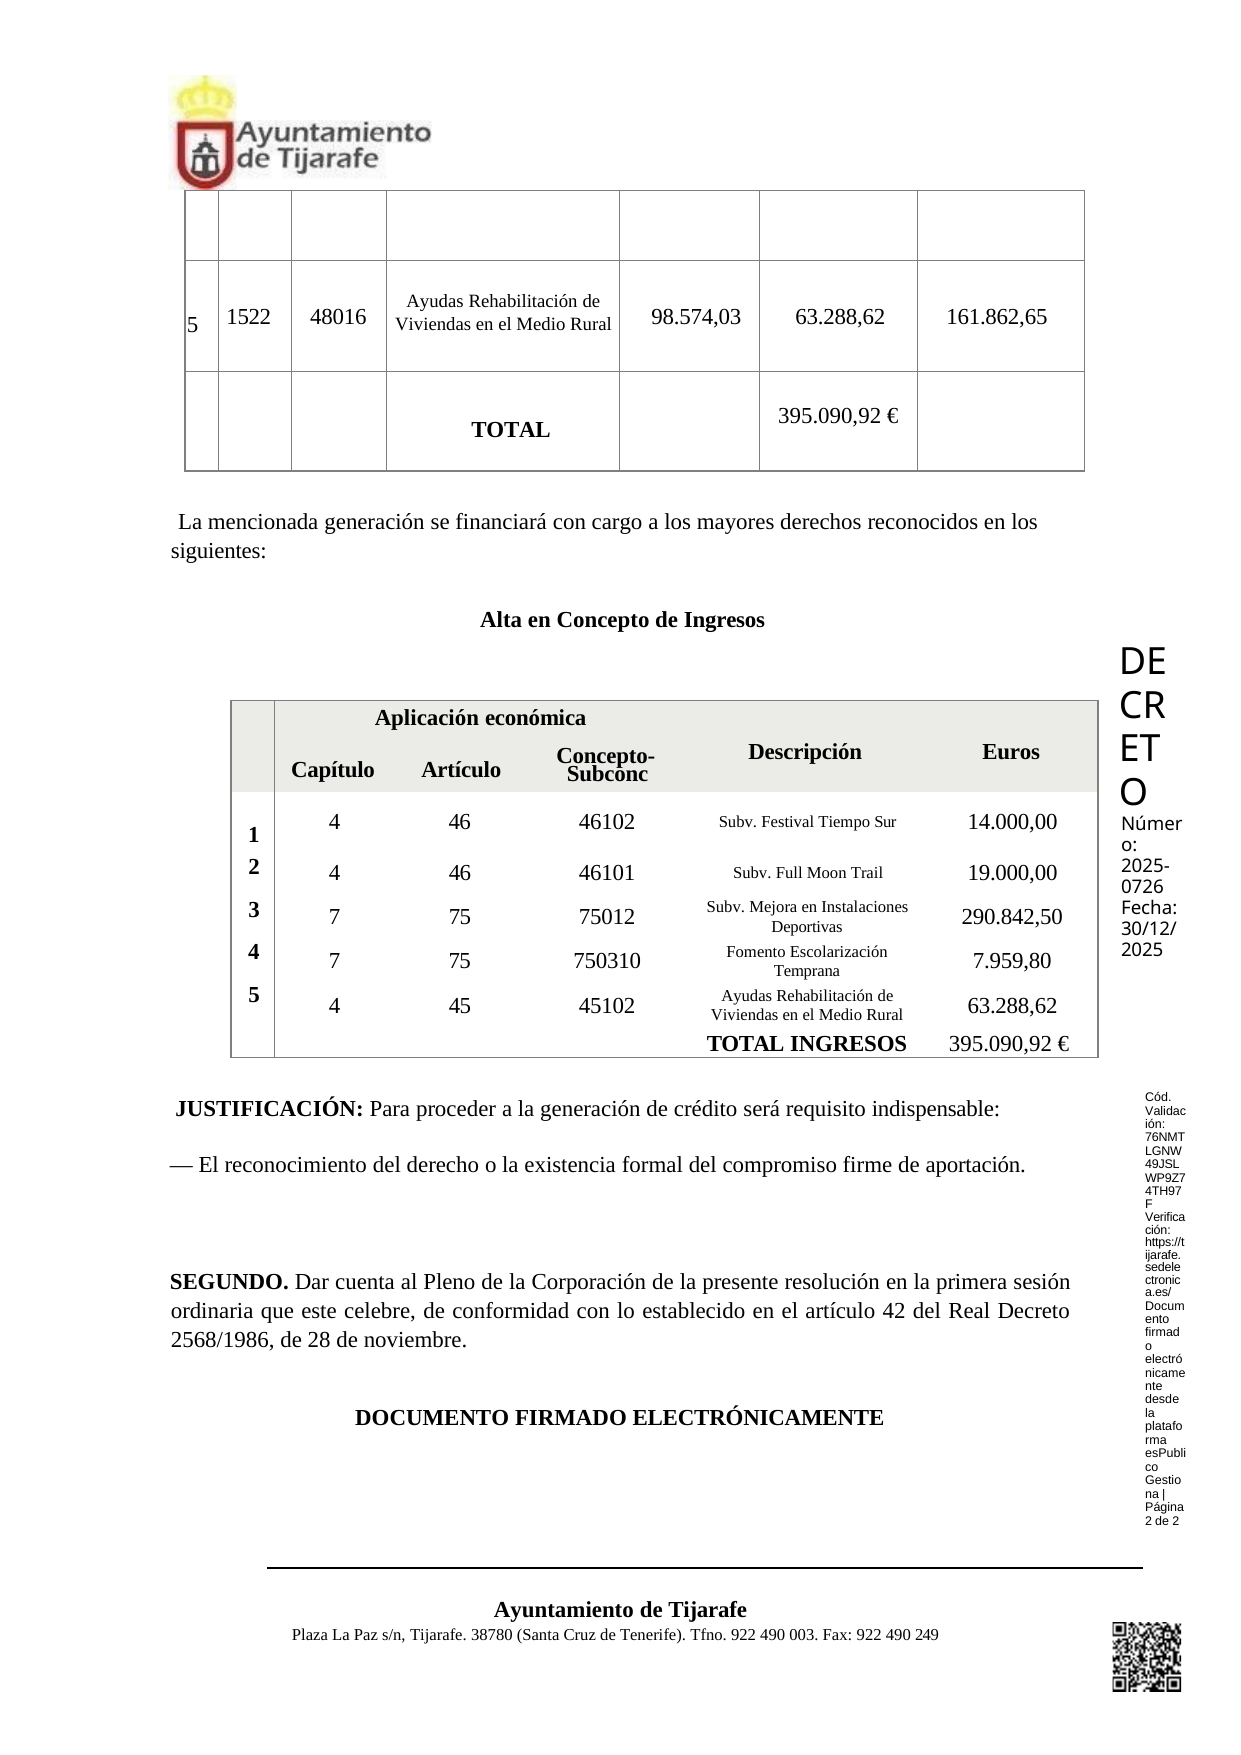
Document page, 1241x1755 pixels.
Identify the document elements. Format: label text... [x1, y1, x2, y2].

table_cell 1522 [219, 261, 291, 371]
table_cell [186, 372, 218, 470]
table_header [760, 191, 917, 260]
table_header [186, 191, 218, 260]
table_cell 46102 46101 75012 750310 45102 [521, 792, 673, 1056]
table_cell 98.574,03 [620, 261, 759, 371]
text SEGUNDO. Dar cuenta al Pleno de la Corporación de la presente resolución en la primera sesión ordinaria que este celebre, de conformidad con lo establecido en el artículo 42 del Real Decreto 2568/1986, de 28 de noviembre. [169, 1268, 1071, 1352]
table_cell TOTAL [387, 372, 619, 470]
text Documento firmado electrónicamente desde la plataforma esPublico Gestiona | Página 2 de 2 [1145, 1299, 1186, 1528]
table_header [918, 191, 1084, 260]
table_header [292, 191, 386, 260]
table_cell 14.000,00 19.000,00 290.842,50 7.959,80 63.288,62 395.090,92 € [928, 792, 1097, 1056]
table_cell [918, 372, 1084, 470]
table_header Aplicación económica Capítulo Artículo Concepto- Descripción Euros Subconc [275, 701, 1097, 792]
text — El reconocimiento del derecho o la existencia formal del compromiso firme de aportación. [169, 1151, 1109, 1177]
text DECRETO [1119, 640, 1186, 814]
text Número: 2025-0726 Fecha: 30/12/2025 [1121, 814, 1186, 961]
table_cell 395.090,92 € [760, 372, 917, 470]
table_cell 4 [232, 929, 274, 972]
table_cell 1 [232, 792, 274, 850]
text Verificación: https://tijarafe.sedelectronica.es/ [1145, 1212, 1186, 1299]
table_header [620, 191, 759, 260]
table_cell 63.288,62 [760, 261, 917, 371]
table_header [219, 191, 291, 260]
table_cell 3 [232, 887, 274, 929]
text La mencionada generación se financiará con cargo a los mayores derechos reconocidos en los siguientes: [171, 508, 1109, 564]
text DOCUMENTO FIRMADO ELECTRÓNICAMENTE [355, 1404, 1109, 1430]
table_cell 4 4 7 7 4 [275, 792, 393, 1056]
table_header [232, 701, 274, 792]
table_cell 2 [232, 850, 274, 887]
table_cell Subv. Festival Tiempo Sur Subv. Full Moon Trail Subv. Mejora en Instalaciones Deportivas Fomento Escolarización Temprana Ayudas Rehabilitación de Viviendas en el Medio Rural TOTAL INGRESOS [674, 792, 927, 1056]
table_cell 48016 [292, 261, 386, 371]
table_cell 161.862,65 [918, 261, 1084, 371]
table_header [387, 191, 619, 260]
subtitle Alta en Concepto de Ingresos [480, 606, 1109, 632]
table_cell Ayudas Rehabilitación de Viviendas en el Medio Rural [387, 261, 619, 371]
table_cell 46 46 75 75 45 [394, 792, 521, 1056]
table_cell [219, 372, 291, 470]
table_cell [620, 372, 759, 470]
table_cell 5 [186, 261, 218, 371]
table_cell 5 [232, 972, 274, 1056]
text Cód. Validación: 76NMTLGNW49JSLWP9Z74TH97F [1145, 1091, 1186, 1212]
text JUSTIFICACIÓN: Para proceder a la generación de crédito será requisito indispensable: [175, 1094, 1109, 1121]
table_cell [292, 372, 386, 470]
